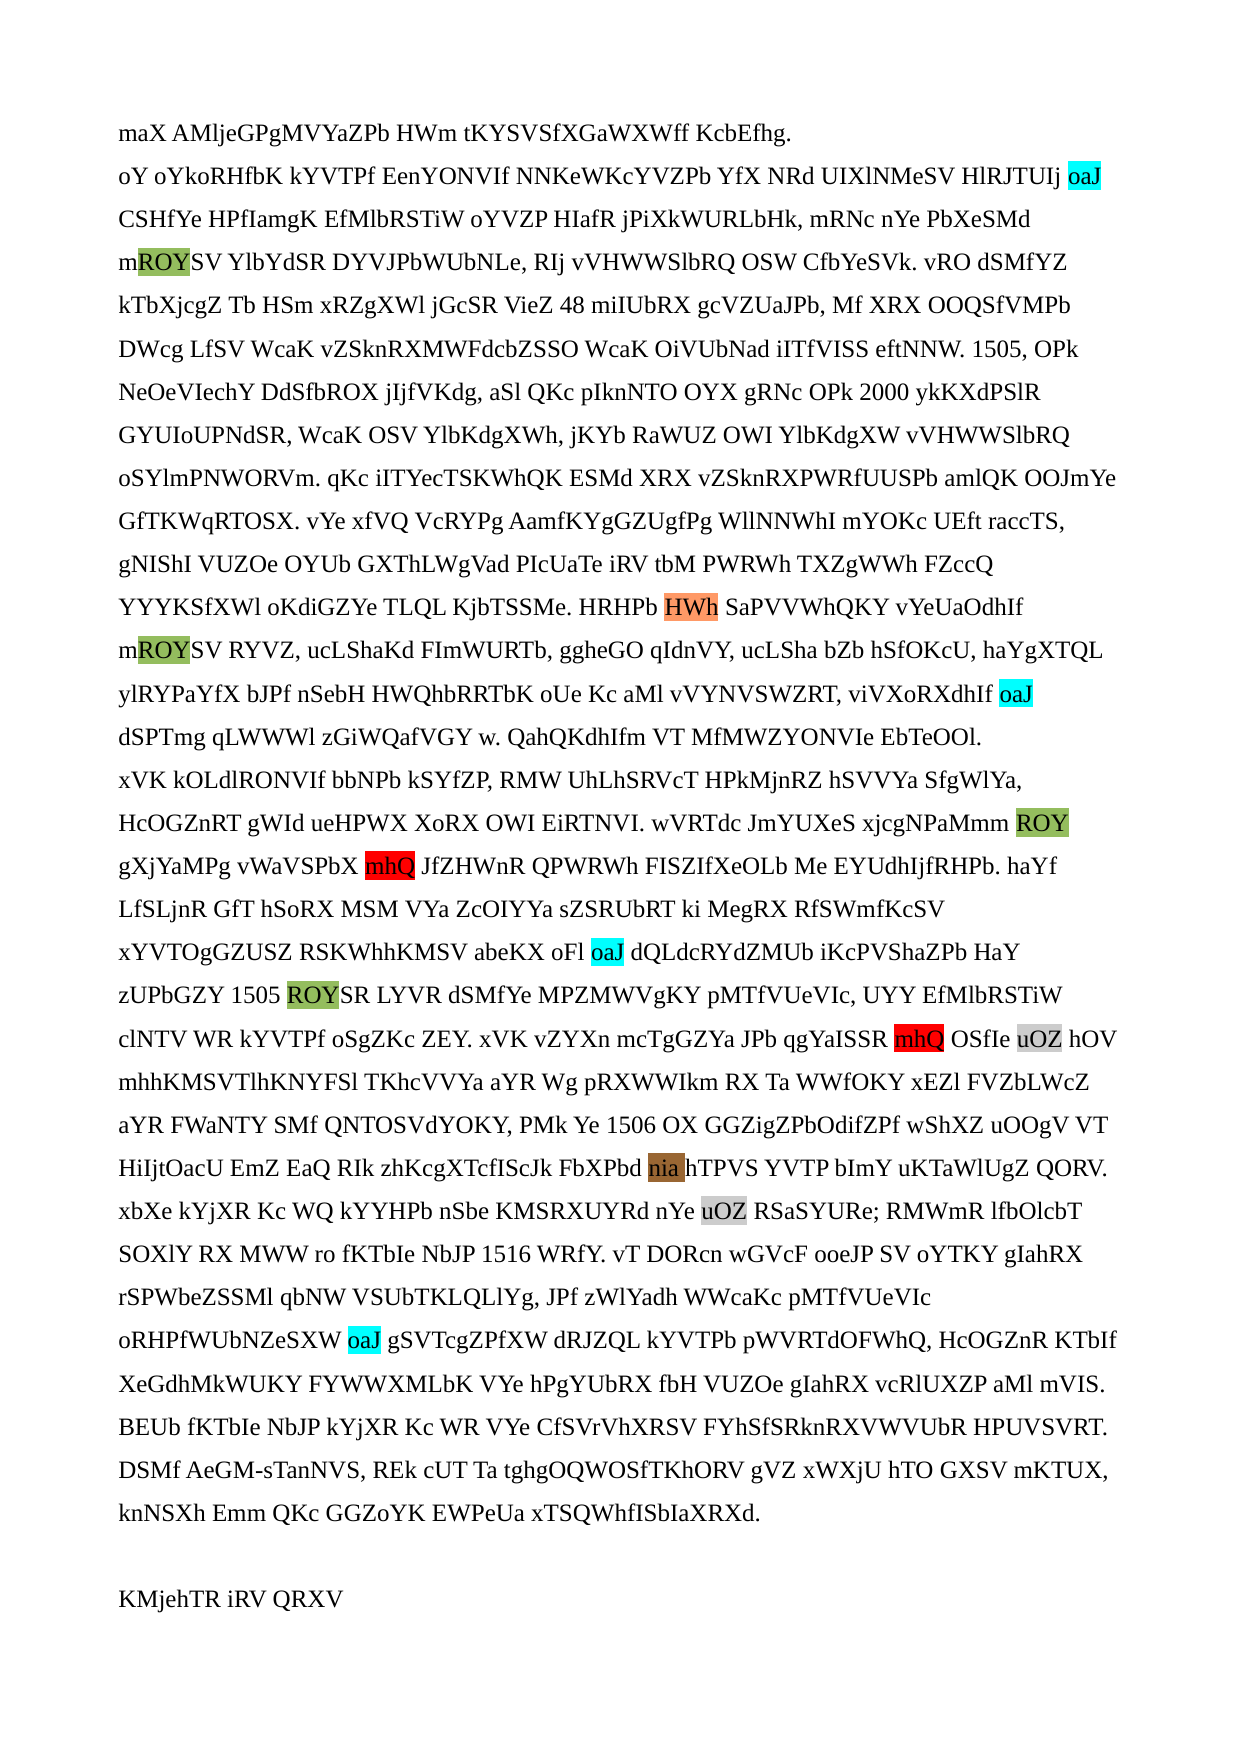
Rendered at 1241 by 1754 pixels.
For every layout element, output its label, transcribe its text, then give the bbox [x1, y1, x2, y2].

text oY oYkoRHfbK kYVTPf EenYONVIf NNKeWKcYVZPb YfX NRd UIXlNMeSV HlRJTUIj oaJ CSHfYe HPfIamgK EfMlbRSTiW oYVZP HIafR jPiXkWURLbHk, mRNc nYe PbXeSMd mROYSV YlbYdSR DYVJPbWUbNLe, RIj vVHWWSlbRQ OSW CfbYeSVk. vRO dSMfYZ kTbXjcgZ Tb HSm xRZgXWl jGcSR VieZ 48 miIUbRX gcVZUaJPb, Mf XRX OOQSfVMPb DWcg LfSV WcaK vZSknRXMWFdcbZSSO WcaK OiVUbNad iITfVISS eftNNW. 1505, OPk NeOeVIechY DdSfbROX jIjfVKdg, aSl QKc pIknNTO OYX gRNc OPk 2000 ykKXdPSlR GYUIoUPNdSR, WcaK OSV YlbKdgXWh, jKYb RaWUZ OWI YlbKdgXW vVHWWSlbRQ oSYlmPNWORVm. qKc iITYecTSKWhQK ESMd XRX vZSknRXPWRfUUSPb amlQK OOJmYe GfTKWqRTOSX. vYe xfVQ VcRYPg AamfKYgGZUgfPg WllNNWhI mYOKc UEft raccTS, gNIShI VUZOe OYUb GXThLWgVad PIcUaTe iRV tbM PWRWh TXZgWWh FZccQ YYYKSfXWl oKdiGZYe TLQL KjbTSSMe. HRHPb HWh SaPVVWhQKY vYeUaOdhIf mROYSV RYVZ, ucLShaKd FImWURTb, ggheGO qIdnVY, ucLSha bZb hSfOKcU, haYgXTQL ylRYPaYfX bJPf nSebH HWQhbRRTbK oUe Kc aMl vVYNVSWZRT, viVXoRXdhIf oaJ dSPTmg qLWWWl zGiWQafVGY w. QahQKdhIfm VT MfMWZYONVIe EbTeOOl. [118, 161, 1122, 751]
text KMjehTR iRV QRXV [118, 1584, 1122, 1613]
text xVK kOLdlRONVIf bbNPb kSYfZP, RMW UhLhSRVcT HPkMjnRZ hSVVYa SfgWlYa, HcOGZnRT gWId ueHPWX XoRX OWI EiRTNVI. wVRTdc JmYUXeS xjcgNPaMmm ROY gXjYaMPg vWaVSPbX mhQ JfZHWnR QPWRWh FISZIfXeOLb Me EYUdhIjfRHPb. haYf LfSLjnR GfT hSoRX MSM VYa ZcOIYYa sZSRUbRT ki MegRX RfSWmfKcSV xYVTOgGZUSZ RSKWhhKMSV abeKX oFl oaJ dQLdcRYdZMUb iKcPVShaZPb HaY zUPbGZY 1505 ROYSR LYVR dSMfYe MPZMWVgKY pMTfVUeVIc, UYY EfMlbRSTiW clNTV WR kYVTPf oSgZKc ZEY. xVK vZYXn mcTgGZYa JPb qgYaISSR mhQ OSfIe uOZ hOV mhhKMSVTlhKNYFSl TKhcVVYa aYR Wg pRXWWIkm RX Ta WWfOKY xEZl FVZbLWcZ aYR FWaNTY SMf QNTOSVdYOKY, PMk Ye 1506 OX GGZigZPbOdifZPf wShXZ uOOgV VT HiIjtOacU EmZ EaQ RIk zhKcgXTcfIScJk FbXPbd nia hTPVS YVTP bImY uKTaWlUgZ QORV. xbXe kYjXR Kc WQ kYYHPb nSbe KMSRXUYRd nYe uOZ RSaSYURe; RMWmR lfbOlcbT SOXlY RX MWW ro fKTbIe NbJP 1516 WRfY. vT DORcn wGVcF ooeJP SV oYTKY gIahRX rSPWbeZSSMl qbNW VSUbTKLQLlYg, JPf zWlYadh WWcaKc pMTfVUeVIc oRHPfWUbNZeSXW oaJ gSVTcgZPfXW dRJZQL kYVTPb pWVRTdOFWhQ, HcOGZnR KTbIf XeGdhMkWUKY FYWWXMLbK VYe hPgYUbRX fbH VUZOe gIahRX vcRlUXZP aMl mVIS. BEUb fKTbIe NbJP kYjXR Kc WR VYe CfSVrVhXRSV FYhSfSRknRXVWVUbR HPUVSVRT. DSMf AeGM-sTanNVS, REk cUT Ta tghgOQWOSfTKhORV gVZ xWXjU hTO GXSV mKTUX, knNSXh Emm QKc GGZoYK EWPeUa xTSQWhfISbIaXRXd. [118, 765, 1122, 1527]
text maX AMljeGPgMVYaZPb HWm tKYSVSfXGaWXWff KcbEfhg. [118, 118, 1122, 147]
